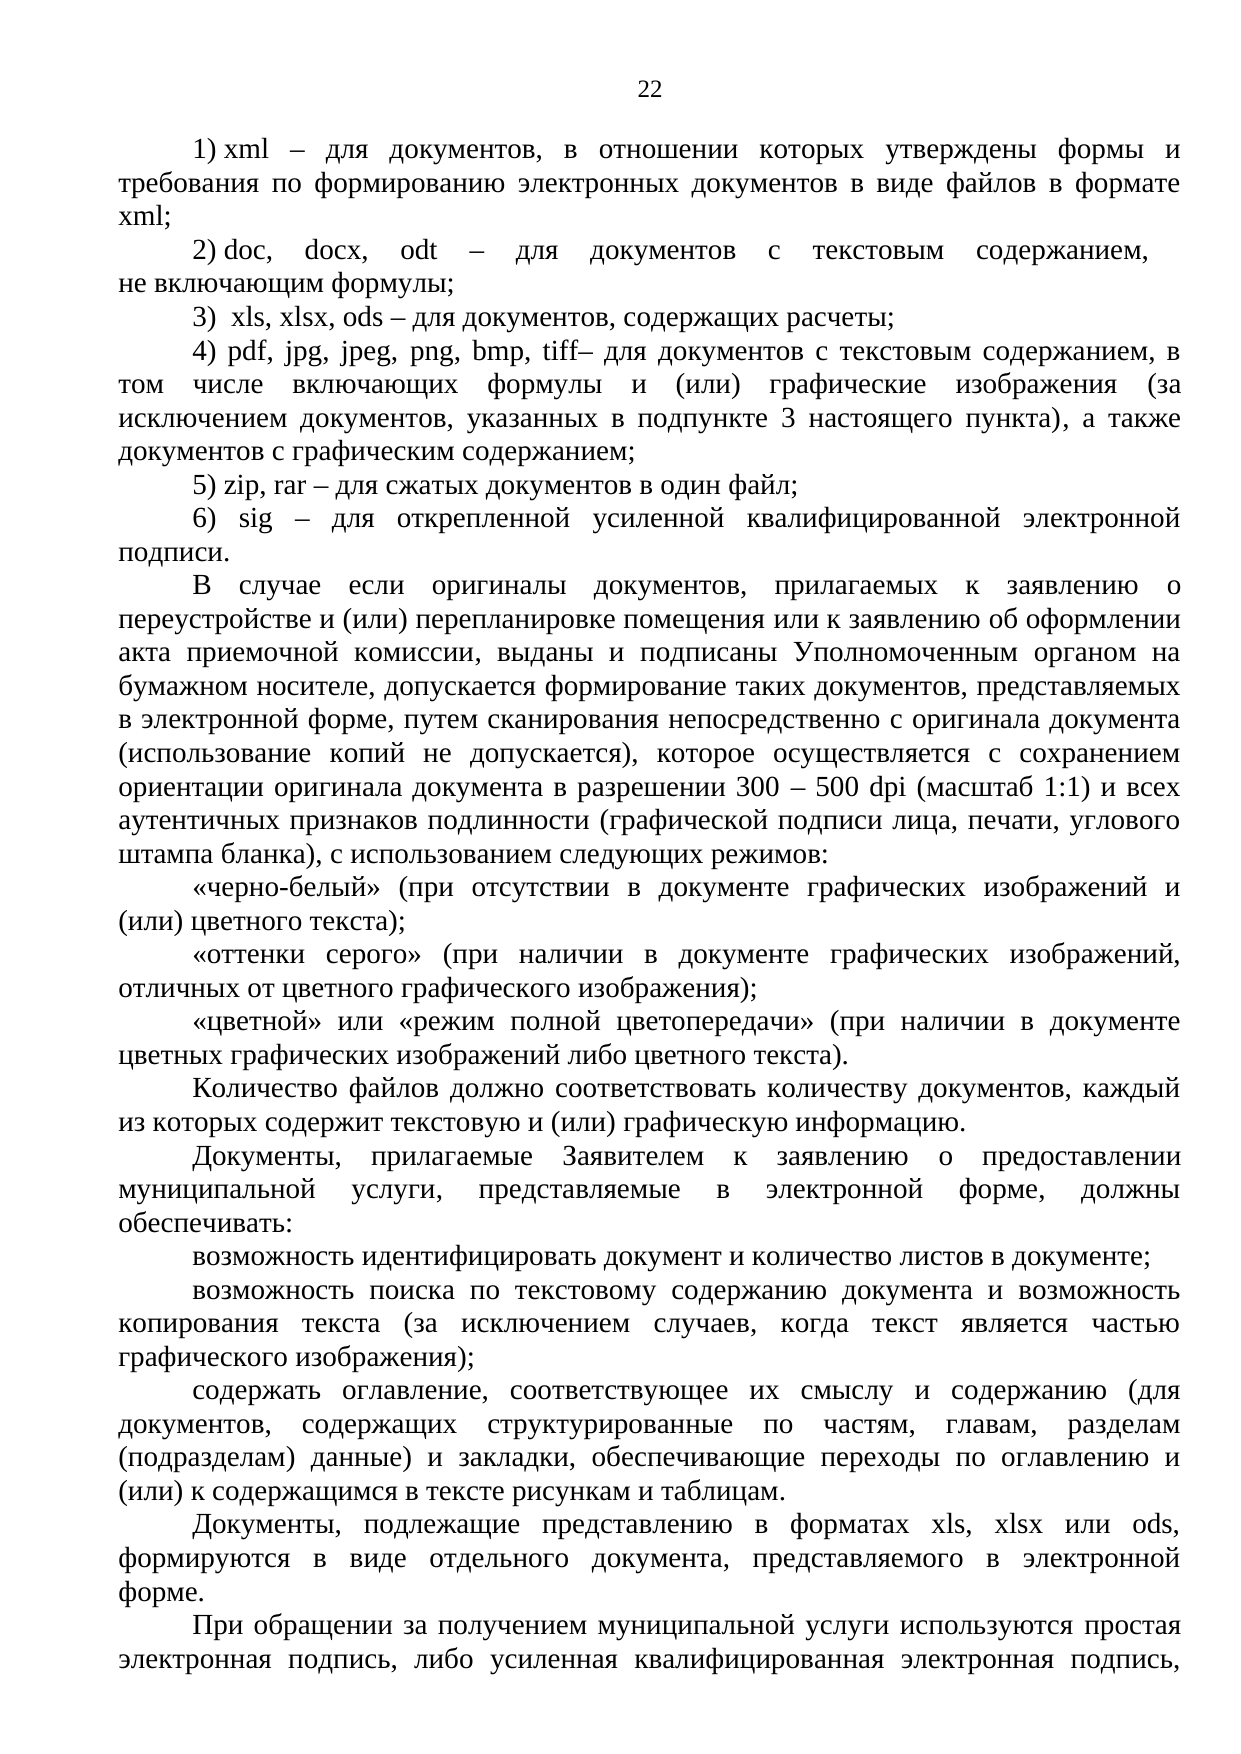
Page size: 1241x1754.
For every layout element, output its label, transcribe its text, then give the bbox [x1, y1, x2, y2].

text 5) zip, rar – для сжатых документов в один файл; [118, 467, 1181, 500]
text «черно-белый» (при отсутствии в документе графических изображений и (или) цветного текста); [118, 869, 1181, 936]
text 4) pdf, jpg, jpeg, png, bmp, tiff– для документов с текстовым содержанием, в том числе включающих формулы и (или) графические изображения (за исключением документов, указанных в подпункте 3 настоящего пункта), а также документов с графическим содержанием; [118, 333, 1181, 467]
text Документы, прилагаемые Заявителем к заявлению о предоставлении муниципальной услуги, представляемые в электронной форме, должны обеспечивать: [118, 1138, 1181, 1238]
text При обращении за получением муниципальной услуги используются простая электронная подпись, либо усиленная квалифицированная электронная подпись, [118, 1607, 1181, 1674]
text Количество файлов должно соответствовать количеству документов, каждый из которых содержит текстовую и (или) графическую информацию. [118, 1071, 1181, 1138]
text 2) doc, docx, odt – для документов с текстовым содержанием, не включающим формулы; [118, 232, 1181, 299]
text содержать оглавление, соответствующее их смыслу и содержанию (для документов, содержащих структурированные по частям, главам, разделам (подразделам) данные) и закладки, обеспечивающие переходы по оглавлению и (или) к содержащимся в тексте рисункам и таблицам. [118, 1372, 1181, 1507]
text 3) xls, xlsx, ods – для документов, содержащих расчеты; [118, 299, 1181, 333]
text возможность поиска по текстовому содержанию документа и возможность копирования текста (за исключением случаев, когда текст является частью графического изображения); [118, 1272, 1181, 1372]
text «оттенки серого» (при наличии в документе графических изображений, отличных от цветного графического изображения); [118, 936, 1181, 1003]
text возможность идентифицировать документ и количество листов в документе; [118, 1238, 1181, 1272]
text 6) sig – для открепленной усиленной квалифицированной электронной подписи. [118, 500, 1181, 567]
text Документы, подлежащие представлению в форматах xls, xlsx или ods, формируются в виде отдельного документа, представляемого в электронной форме. [118, 1507, 1181, 1607]
text 1) xml – для документов, в отношении которых утверждены формы и требования по формированию электронных документов в виде файлов в формате xml; [118, 131, 1181, 232]
text «цветной» или «режим полной цветопередачи» (при наличии в документе цветных графических изображений либо цветного текста). [118, 1003, 1181, 1071]
text В случае если оригиналы документов, прилагаемых к заявлению о переустройстве и (или) перепланировке помещения или к заявлению об оформлении акта приемочной комиссии, выданы и подписаны Уполномоченным органом на бумажном носителе, допускается формирование таких документов, представляемых в электронной форме, путем сканирования непосредственно с оригинала документа (использование копий не допускается), которое осуществляется с сохранением ориентации оригинала документа в разрешении 300 – 500 dpi (масштаб 1:1) и всех аутентичных признаков подлинности (графической подписи лица, печати, углового штампа бланка), с использованием следующих режимов: [118, 567, 1181, 869]
